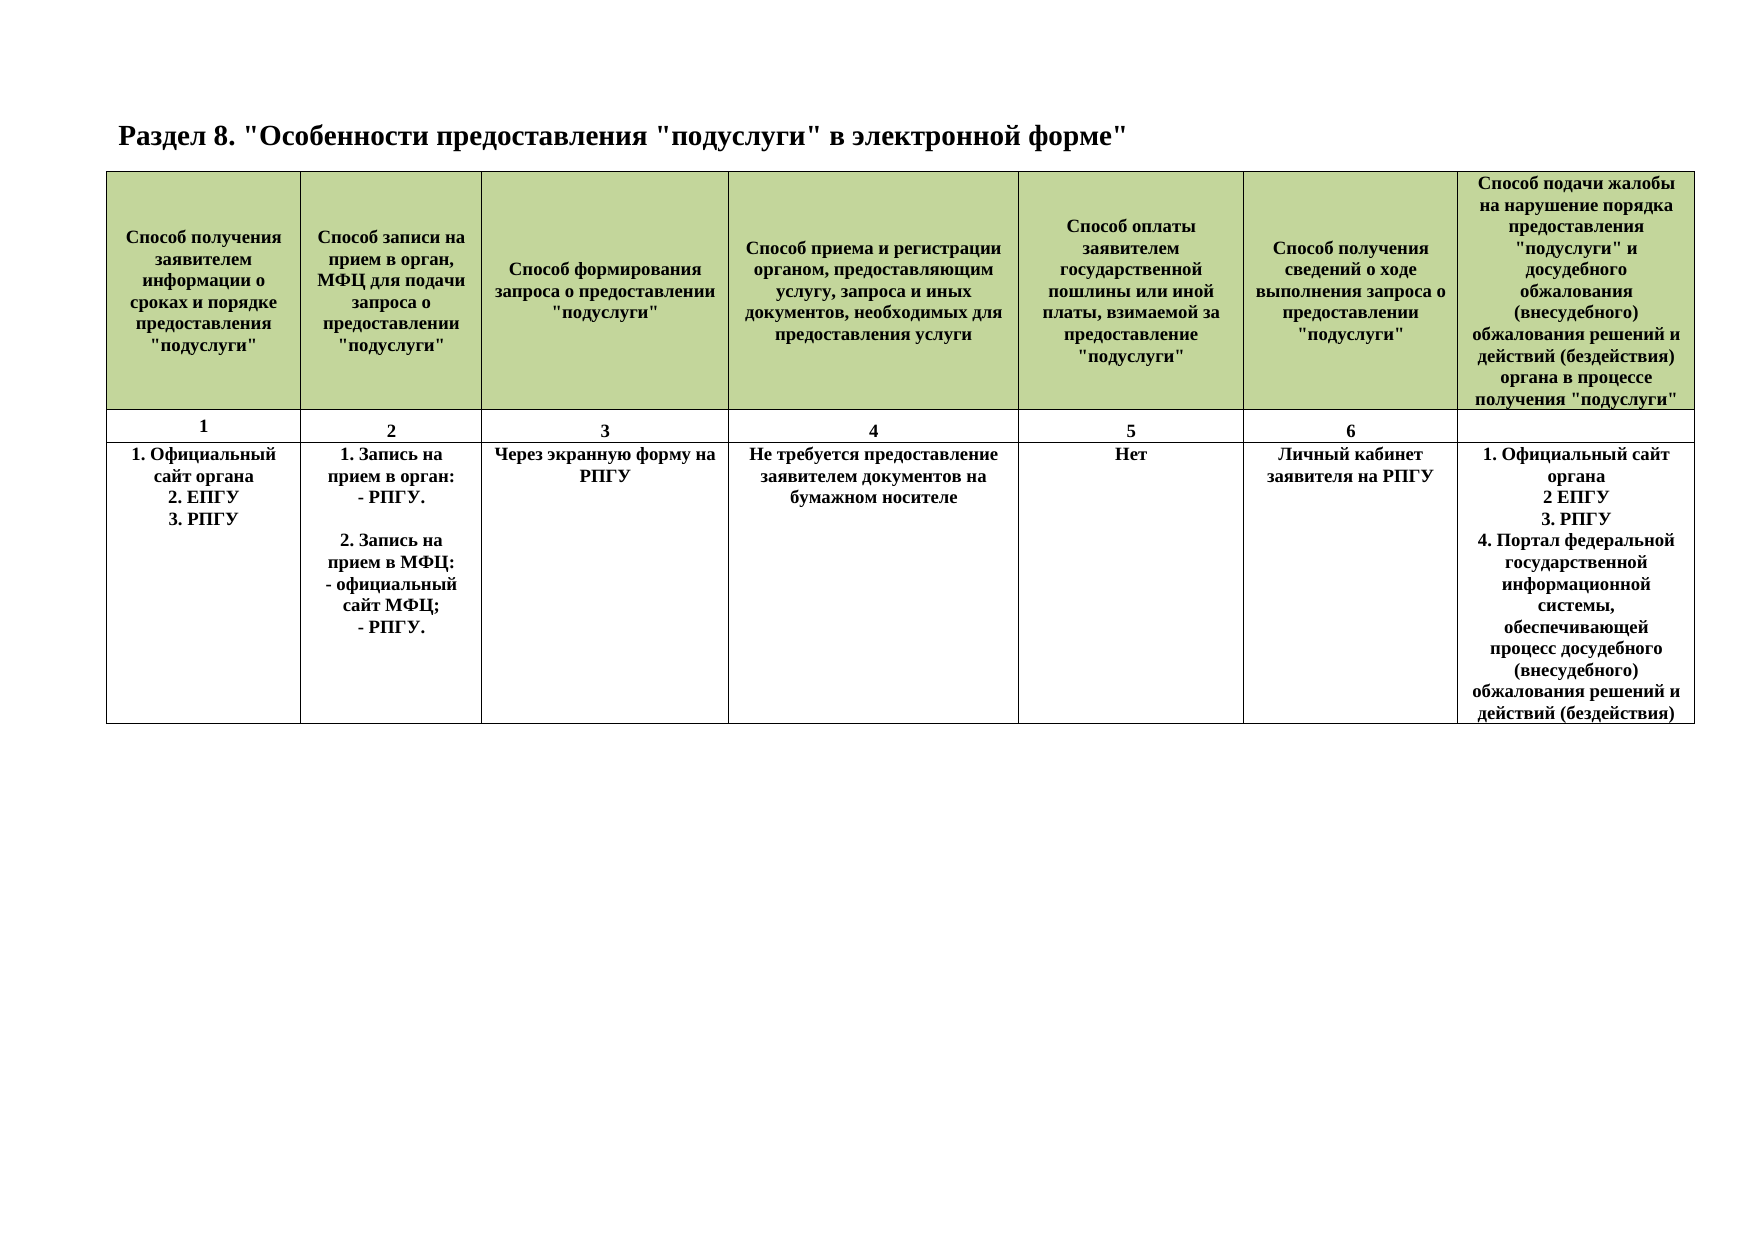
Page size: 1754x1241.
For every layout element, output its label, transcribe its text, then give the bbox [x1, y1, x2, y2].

table_cell Нет [1019, 443, 1243, 723]
table_header Способ получения заявителем информации о сроках и порядке предоставления "подуслуги" [107, 172, 300, 409]
table_cell 3 [482, 410, 728, 442]
table_header Способ приема и регистрации органом, предоставляющим услугу, запроса и иных документов, необходимых для предоставления услуги [729, 172, 1018, 409]
table_cell 1. Официальный сайт органа 2 ЕПГУ 3. РПГУ 4. Портал федеральной государственной информационной системы, обеспечивающей процесс досудебного (внесудебного) обжалования решений и действий (бездействия) [1458, 443, 1694, 723]
table_cell 2 [301, 410, 481, 442]
table_cell Через экранную форму на РПГУ [482, 443, 728, 723]
table_cell Не требуется предоставление заявителем документов на бумажном носителе [729, 443, 1018, 723]
table_header Способ оплаты заявителем государственной пошлины или иной платы, взимаемой за предоставление "подуслуги" [1019, 172, 1243, 409]
table_cell 1. Запись на прием в орган: - РПГУ. 2. Запись на прием в МФЦ: - официальный сайт МФЦ; - РПГУ. [301, 443, 481, 723]
table_cell 6 [1244, 410, 1457, 442]
table_cell Личный кабинет заявителя на РПГУ [1244, 443, 1457, 723]
table_cell [1458, 410, 1694, 442]
table_header Способ подачи жалобы на нарушение порядка предоставления "подуслуги" и досудебного обжалования (внесудебного) обжалования решений и действий (бездействия) органа в процессе получения "подуслуги" [1458, 172, 1694, 409]
table_cell 5 [1019, 410, 1243, 442]
table_header Способ записи на прием в орган, МФЦ для подачи запроса о предоставлении "подуслуги" [301, 172, 481, 409]
table_header Способ получения сведений о ходе выполнения запроса о предоставлении "подуслуги" [1244, 172, 1457, 409]
table_cell 4 [729, 410, 1018, 442]
table_cell 1. Официальный сайт органа 2. ЕПГУ 3. РПГУ [107, 443, 300, 723]
text Раздел 8. "Особенности предоставления "подуслуги" в электронной форме" [118, 118, 1683, 152]
table_cell 1 [107, 410, 300, 442]
table_header Способ формирования запроса о предоставлении "подуслуги" [482, 172, 728, 409]
